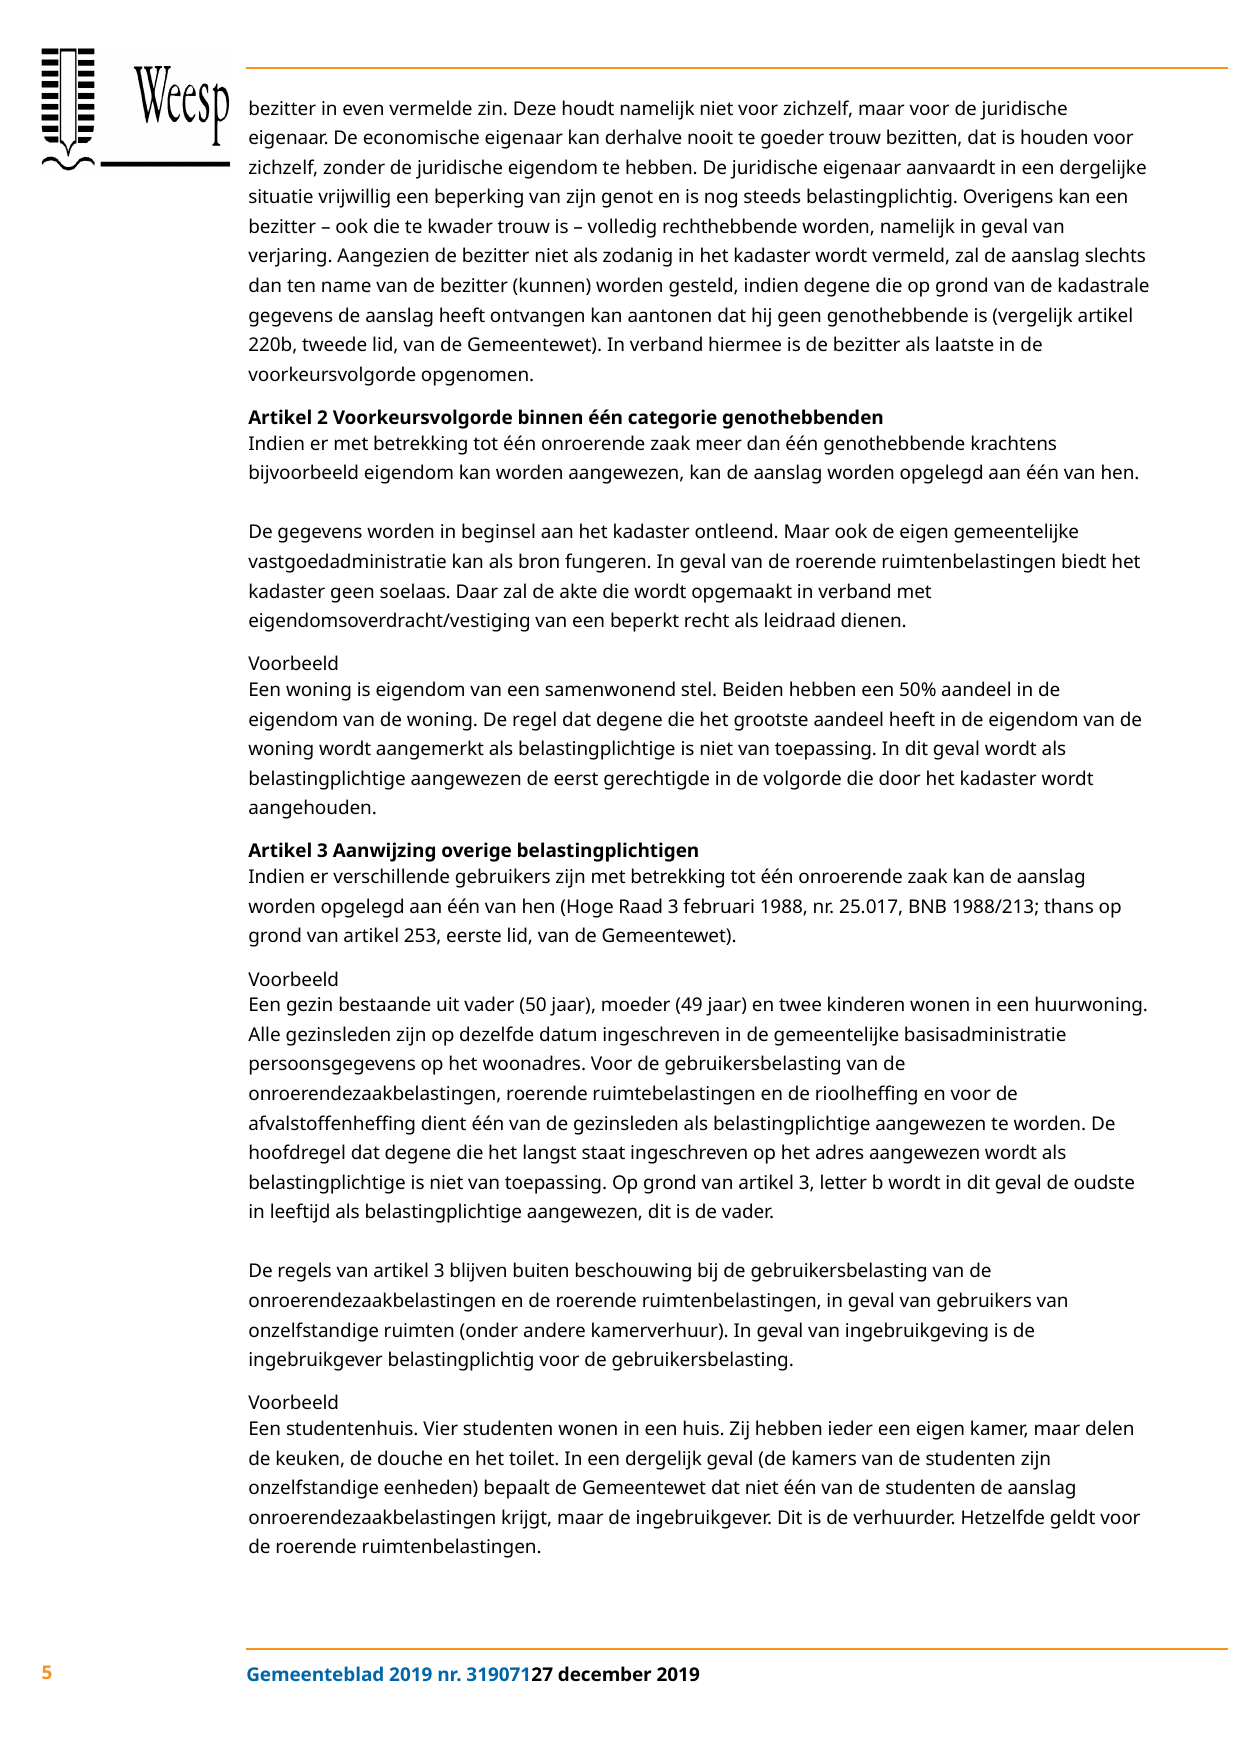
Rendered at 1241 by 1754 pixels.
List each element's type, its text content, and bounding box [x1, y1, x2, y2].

text Voorbeeld [248, 1389, 1152, 1415]
text Een studentenhuis. Vier studenten wonen in een huis. Zij hebben ieder een eigen kamer, maar delen de keuken, de douche en het toilet. In een dergelijk geval (de kamers van de studenten zijn onzelfstandige eenheden) bepaalt de Gemeentewet dat niet één van de studenten de aanslag onroerendezaakbelastingen krijgt, maar de ingebruikgever. Dit is de verhuurder. Hetzelfde geldt voor de roerende ruimtenbelastingen. [248, 1415, 1152, 1559]
text Voorbeeld [248, 966, 1152, 991]
text De gegevens worden in beginsel aan het kadaster ontleend. Maar ook de eigen gemeentelijke vastgoedadministratie kan als bron fungeren. In geval van de roerende ruimtenbelastingen biedt het kadaster geen soelaas. Daar zal de akte die wordt opgemaakt in verband met eigendomsoverdracht/vestiging van een beperkt recht als leidraad dienen. [248, 519, 1152, 633]
text Indien er verschillende gebruikers zijn met betrekking tot één onroerende zaak kan de aanslag worden opgelegd aan één van hen (Hoge Raad 3 februari 1988, nr. 25.017, BNB 1988/213; thans op grond van artikel 253, eerste lid, van de Gemeentewet). [248, 863, 1152, 948]
text Voorbeeld [248, 651, 1152, 676]
text De regels van artikel 3 blijven buiten beschouwing bij de gebruikersbelasting van de onroerendezaakbelastingen en de roerende ruimtenbelastingen, in geval van gebruikers van onzelfstandige ruimten (onder andere kamerverhuur). In geval van ingebruikgeving is de ingebruikgever belastingplichtig voor de gebruikersbelasting. [248, 1258, 1152, 1372]
text Artikel 2 Voorkeursvolgorde binnen één categorie genothebbenden [248, 404, 1152, 430]
text bezitter in even vermelde zin. Deze houdt namelijk niet voor zichzelf, maar voor de juridische eigenaar. De economische eigenaar kan derhalve nooit te goeder trouw bezitten, dat is houden voor zichzelf, zonder de juridische eigendom te hebben. De juridische eigenaar aanvaardt in een dergelijke situatie vrijwillig een beperking van zijn genot en is nog steeds belastingplichtig. Overigens kan een bezitter – ook die te kwader trouw is – volledig rechthebbende worden, namelijk in geval van verjaring. Aangezien de bezitter niet als zodanig in het kadaster wordt vermeld, zal de aanslag slechts dan ten name van de bezitter (kunnen) worden gesteld, indien degene die op grond van de kadastrale gegevens de aanslag heeft ontvangen kan aantonen dat hij geen genothebbende is (vergelijk artikel 220b, tweede lid, van de Gemeentewet). In verband hiermee is de bezitter als laatste in de voorkeursvolgorde opgenomen. [248, 95, 1152, 387]
text Artikel 3 Aanwijzing overige belastingplichtigen [248, 838, 1152, 863]
picture [41, 47, 231, 172]
text Indien er met betrekking tot één onroerende zaak meer dan één genothebbende krachtens bijvoorbeeld eigendom kan worden aangewezen, kan de aanslag worden opgelegd aan één van hen. [248, 430, 1152, 485]
text Een woning is eigendom van een samenwonend stel. Beiden hebben een 50% aandeel in de eigendom van de woning. De regel dat degene die het grootste aandeel heeft in de eigendom van de woning wordt aangemerkt als belastingplichtige is niet van toepassing. In dit geval wordt als belastingplichtige aangewezen de eerst gerechtigde in de volgorde die door het kadaster wordt aangehouden. [248, 676, 1152, 820]
text Een gezin bestaande uit vader (50 jaar), moeder (49 jaar) en twee kinderen wonen in een huurwoning. Alle gezinsleden zijn op dezelfde datum ingeschreven in de gemeentelijke basisadministratie persoonsgegevens op het woonadres. Voor de gebruikersbelasting van de onroerendezaakbelastingen, roerende ruimtebelastingen en de rioolheffing en voor de afvalstoffenheffing dient één van de gezinsleden als belastingplichtige aangewezen te worden. De hoofdregel dat degene die het langst staat ingeschreven op het adres aangewezen wordt als belastingplichtige is niet van toepassing. Op grond van artikel 3, letter b wordt in dit geval de oudste in leeftijd als belastingplichtige aangewezen, dit is de vader. [248, 991, 1152, 1224]
